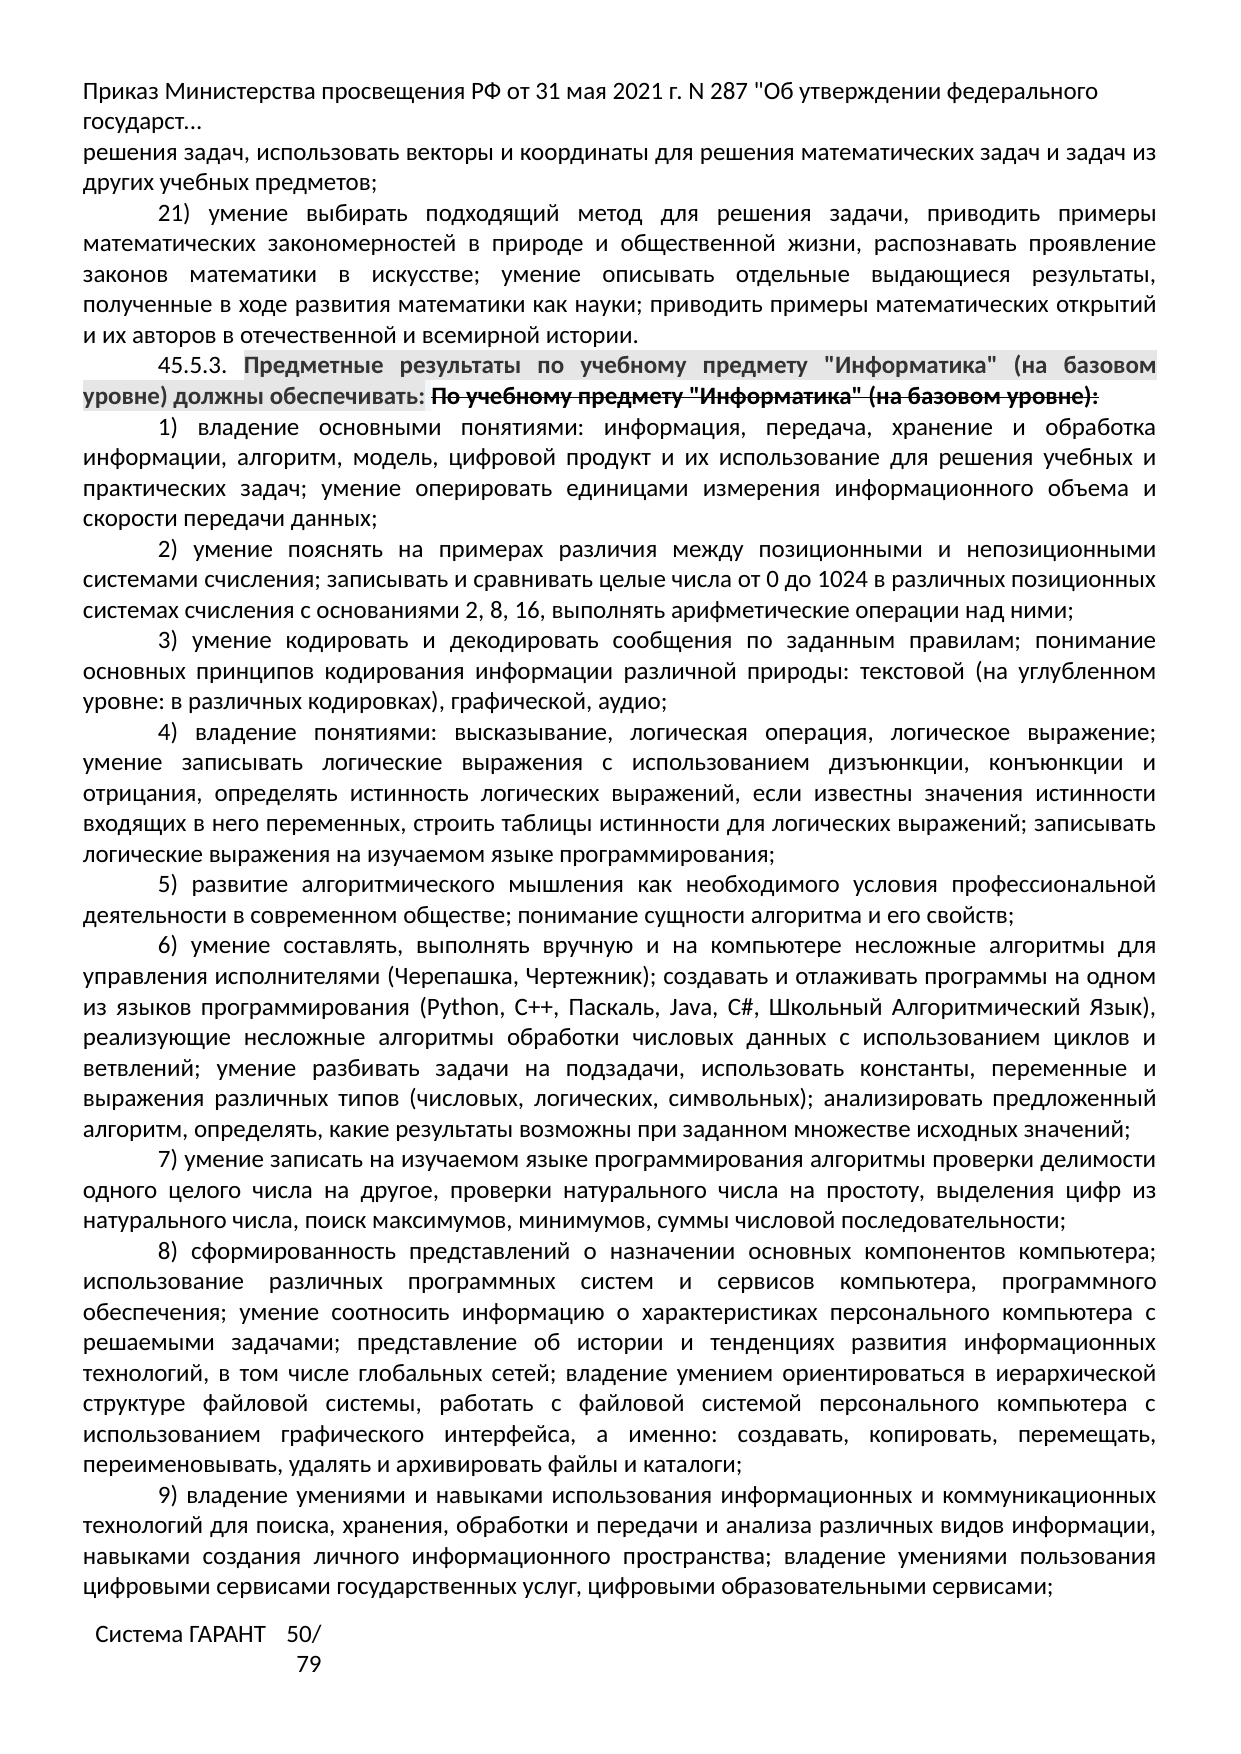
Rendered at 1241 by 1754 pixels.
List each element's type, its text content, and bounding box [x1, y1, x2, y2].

text 4) владение понятиями: высказывание, логическая операция, логическое выражение; умение записывать логические выражения с использованием дизъюнкции, конъюнкции и отрицания, определять истинность логических выражений, если известны значения истинности входящих в него переменных, строить таблицы истинности для логических выражений; записывать логические выражения на изучаемом языке программирования; [83, 716, 1157, 868]
text 6) умение составлять, выполнять вручную и на компьютере несложные алгоритмы для управления исполнителями (Черепашка, Чертежник); создавать и отлаживать программы на одном из языков программирования (Python, C++, Паскаль, Java, С#, Школьный Алгоритмический Язык), реализующие несложные алгоритмы обработки числовых данных с использованием циклов и ветвлений; умение разбивать задачи на подзадачи, использовать константы, переменные и выражения различных типов (числовых, логических, символьных); анализировать предложенный алгоритм, определять, какие результаты возможны при заданном множестве исходных значений; [83, 929, 1157, 1143]
text 45.5.3. Предметные результаты по учебному предмету "Информатика" (на базовом уровне) должны обеспечивать: По учебному предмету "Информатика" (на базовом уровне): [83, 350, 1157, 411]
text 1) владение основными понятиями: информация, передача, хранение и обработка информации, алгоритм, модель, цифровой продукт и их использование для решения учебных и практических задач; умение оперировать единицами измерения информационного объема и скорости передачи данных; [83, 411, 1157, 533]
text 7) умение записать на изучаемом языке программирования алгоритмы проверки делимости одного целого числа на другое, проверки натурального числа на простоту, выделения цифр из натурального числа, поиск максимумов, минимумов, суммы числовой последовательности; [83, 1143, 1157, 1235]
text 5) развитие алгоритмического мышления как необходимого условия профессиональной деятельности в современном обществе; понимание сущности алгоритма и его свойств; [83, 868, 1157, 929]
text решения задач, использовать векторы и координаты для решения математических задач и задач из других учебных предметов; [83, 136, 1157, 197]
text 9) владение умениями и навыками использования информационных и коммуникационных технологий для поиска, хранения, обработки и передачи и анализа различных видов информации, навыками создания личного информационного пространства; владение умениями пользования цифровыми сервисами государственных услуг, цифровыми образовательными сервисами; [83, 1479, 1157, 1601]
text 2) умение пояснять на примерах различия между позиционными и непозиционными системами счисления; записывать и сравнивать целые числа от 0 до 1024 в различных позиционных системах счисления с основаниями 2, 8, 16, выполнять арифметические операции над ними; [83, 533, 1157, 624]
text 21) умение выбирать подходящий метод для решения задачи, приводить примеры математических закономерностей в природе и общественной жизни, распознавать проявление законов математики в искусстве; умение описывать отдельные выдающиеся результаты, полученные в ходе развития математики как науки; приводить примеры математических открытий и их авторов в отечественной и всемирной истории. [83, 197, 1157, 350]
text 8) сформированность представлений о назначении основных компонентов компьютера; использование различных программных систем и сервисов компьютера, программного обеспечения; умение соотносить информацию о характеристиках персонального компьютера с решаемыми задачами; представление об истории и тенденциях развития информационных технологий, в том числе глобальных сетей; владение умением ориентироваться в иерархической структуре файловой системы, работать с файловой системой персонального компьютера с использованием графического интерфейса, а именно: создавать, копировать, перемещать, переименовывать, удалять и архивировать файлы и каталоги; [83, 1235, 1157, 1479]
text 3) умение кодировать и декодировать сообщения по заданным правилам; понимание основных принципов кодирования информации различной природы: текстовой (на углубленном уровне: в различных кодировках), графической, аудио; [83, 624, 1157, 716]
